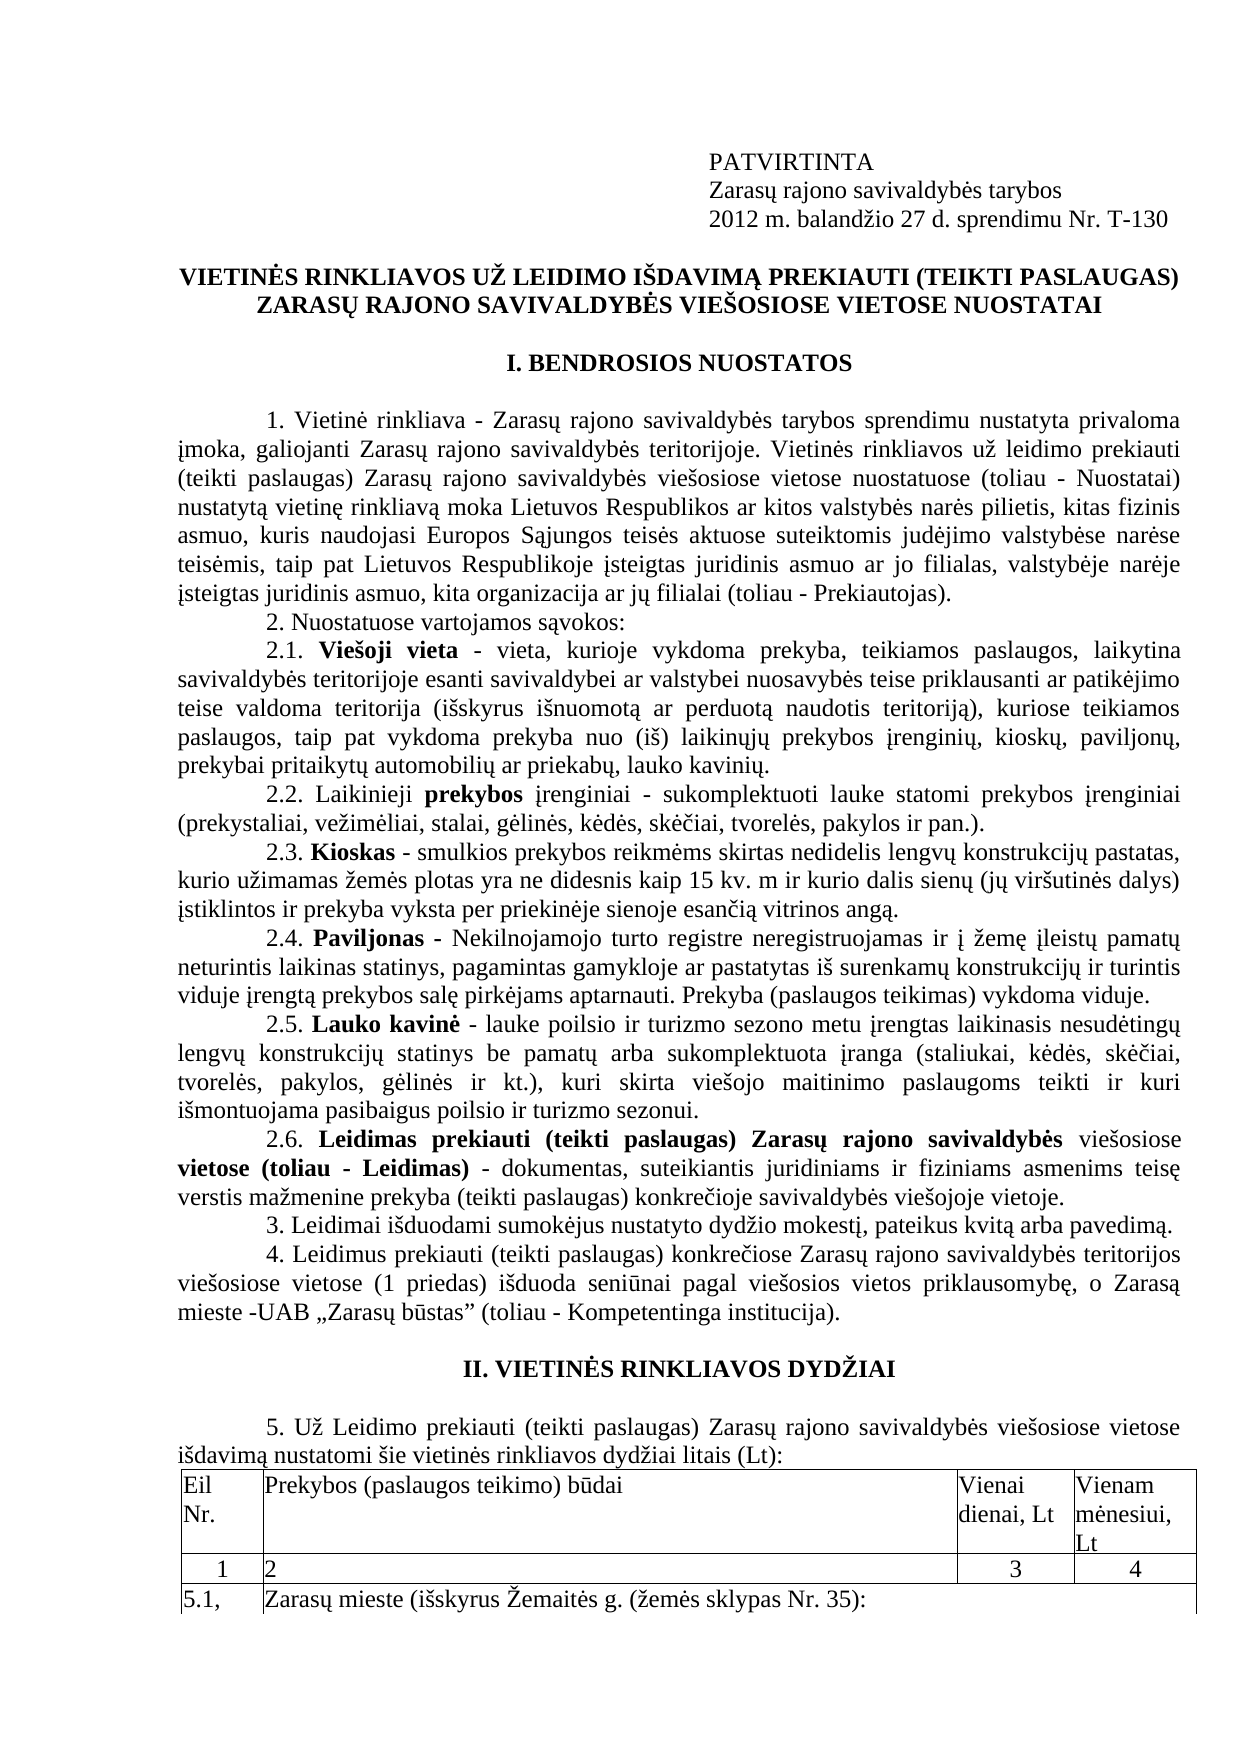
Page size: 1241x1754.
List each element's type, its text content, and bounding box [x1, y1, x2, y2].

text 2.3. Kioskas - smulkios prekybos reikmėms skirtas nedidelis lengvų konstrukcijų pastatas, kurio užimamas žemės plotas yra ne didesnis kaip 15 kv. m ir kurio dalis sienų (jų viršutinės dalys) įstiklintos ir prekyba vyksta per priekinėje sienoje esančią vitrinos angą. [177, 837, 1181, 923]
text 1. Vietinė rinkliava - Zarasų rajono savivaldybės tarybos sprendimu nustatyta privaloma įmoka, galiojanti Zarasų rajono savivaldybės teritorijoje. Vietinės rinkliavos už leidimo prekiauti (teikti paslaugas) Zarasų rajono savivaldybės viešosiose vietose nuostatuose (toliau - Nuostatai) nustatytą vietinę rinkliavą moka Lietuvos Respublikos ar kitos valstybės narės pilietis, kitas fizinis asmuo, kuris naudojasi Europos Sąjungos teisės aktuose suteiktomis judėjimo valstybėse narėse teisėmis, taip pat Lietuvos Respublikoje įsteigtas juridinis asmuo ar jo filialas, valstybėje narėje įsteigtas juridinis asmuo, kita organizacija ar jų filialai (toliau - Prekiautojas). [177, 406, 1181, 607]
table_cell [177, 1553, 181, 1583]
table_header Vienai dienai, Lt [958, 1470, 1074, 1553]
text 2.5. Lauko kavinė - lauke poilsio ir turizmo sezono metu įrengtas laikinasis nesudėtingų lengvų konstrukcijų statinys be pamatų arba sukomplektuota įranga (staliukai, kėdės, skėčiai, tvorelės, pakylos, gėlinės ir kt.), kuri skirta viešojo maitinimo paslaugoms teikti ir kuri išmontuojama pasibaigus poilsio ir turizmo sezonui. [177, 1009, 1181, 1124]
table_header Vienam mėnesiui, Lt [1075, 1470, 1196, 1553]
table_cell [1197, 1553, 1205, 1583]
text 4. Leidimus prekiauti (teikti paslaugas) konkrečiose Zarasų rajono savivaldybės teritorijos viešosiose vietose (1 priedas) išduoda seniūnai pagal viešosios vietos priklausomybę, o Zarasą mieste -UAB „Zarasų būstas” (toliau - Kompetentinga institucija). [177, 1239, 1181, 1326]
text I. BENDROSIOS NUOSTATOS [177, 348, 1181, 377]
table_cell 5.1, [182, 1584, 263, 1613]
text Zarasų rajono savivaldybės tarybos [177, 176, 1181, 204]
text 2012 m. balandžio 27 d. sprendimu Nr. T-130 [177, 204, 1181, 233]
text 2.2. Laikinieji prekybos įrenginiai - sukomplektuoti lauke statomi prekybos įrenginiai (prekystaliai, vežimėliai, stalai, gėlinės, kėdės, skėčiai, tvorelės, pakylos ir pan.). [177, 779, 1181, 837]
text 2.4. Paviljonas - Nekilnojamojo turto registre neregistruojamas ir į žemę įleistų pamatų neturintis laikinas statinys, pagamintas gamykloje ar pastatytas iš surenkamų konstrukcijų ir turintis viduje įrengtą prekybos salę pirkėjams aptarnauti. Prekyba (paslaugos teikimas) vykdoma viduje. [177, 923, 1181, 1009]
text 3. Leidimai išduodami sumokėjus nustatyto dydžio mokestį, pateikus kvitą arba pavedimą. [177, 1211, 1181, 1239]
table_cell Zarasų mieste (išskyrus Žemaitės g. (žemės sklypas Nr. 35): [264, 1584, 1196, 1613]
text VIETINĖS RINKLIAVOS UŽ LEIDIMO IŠDAVIMĄ PREKIAUTI (TEIKTI PASLAUGAS) ZARASŲ RAJONO SAVIVALDYBĖS VIEŠOSIOSE VIETOSE NUOSTATAI [177, 262, 1181, 319]
table_cell [177, 1583, 181, 1613]
text 2. Nuostatuose vartojamos sąvokos: [177, 607, 1181, 636]
table_header [177, 1469, 181, 1553]
table_cell [1197, 1583, 1205, 1613]
text PATVIRTINTA [177, 147, 1181, 176]
table_cell 1 [182, 1554, 263, 1583]
table_header [1197, 1469, 1205, 1553]
table_cell 4 [1075, 1554, 1196, 1583]
text 2.6. Leidimas prekiauti (teikti paslaugas) Zarasų rajono savivaldybės viešosiose vietose (toliau - Leidimas) - dokumentas, suteikiantis juridiniams ir fiziniams asmenims teisę verstis mažmenine prekyba (teikti paslaugas) konkrečioje savivaldybės viešojoje vietoje. [177, 1124, 1181, 1211]
table_header Eil Nr. [182, 1470, 263, 1553]
table_cell 2 [264, 1554, 957, 1583]
text II. VIETINĖS RINKLIAVOS DYDŽIAI [177, 1354, 1181, 1383]
text 5. Už Leidimo prekiauti (teikti paslaugas) Zarasų rajono savivaldybės viešosiose vietose išdavimą nustatomi šie vietinės rinkliavos dydžiai litais (Lt): [177, 1412, 1181, 1469]
table_cell 3 J [958, 1554, 1074, 1583]
text 2.1. Viešoji vieta - vieta, kurioje vykdoma prekyba, teikiamos paslaugos, laikytina savivaldybės teritorijoje esanti savivaldybei ar valstybei nuosavybės teise priklausanti ar patikėjimo teise valdoma teritorija (išskyrus išnuomotą ar perduotą naudotis teritoriją), kuriose teikiamos paslaugos, taip pat vykdoma prekyba nuo (iš) laikinųjų prekybos įrenginių, kioskų, paviljonų, prekybai pritaikytų automobilių ar priekabų, lauko kavinių. [177, 636, 1181, 779]
table_header Prekybos (paslaugos teikimo) būdai [264, 1470, 957, 1553]
